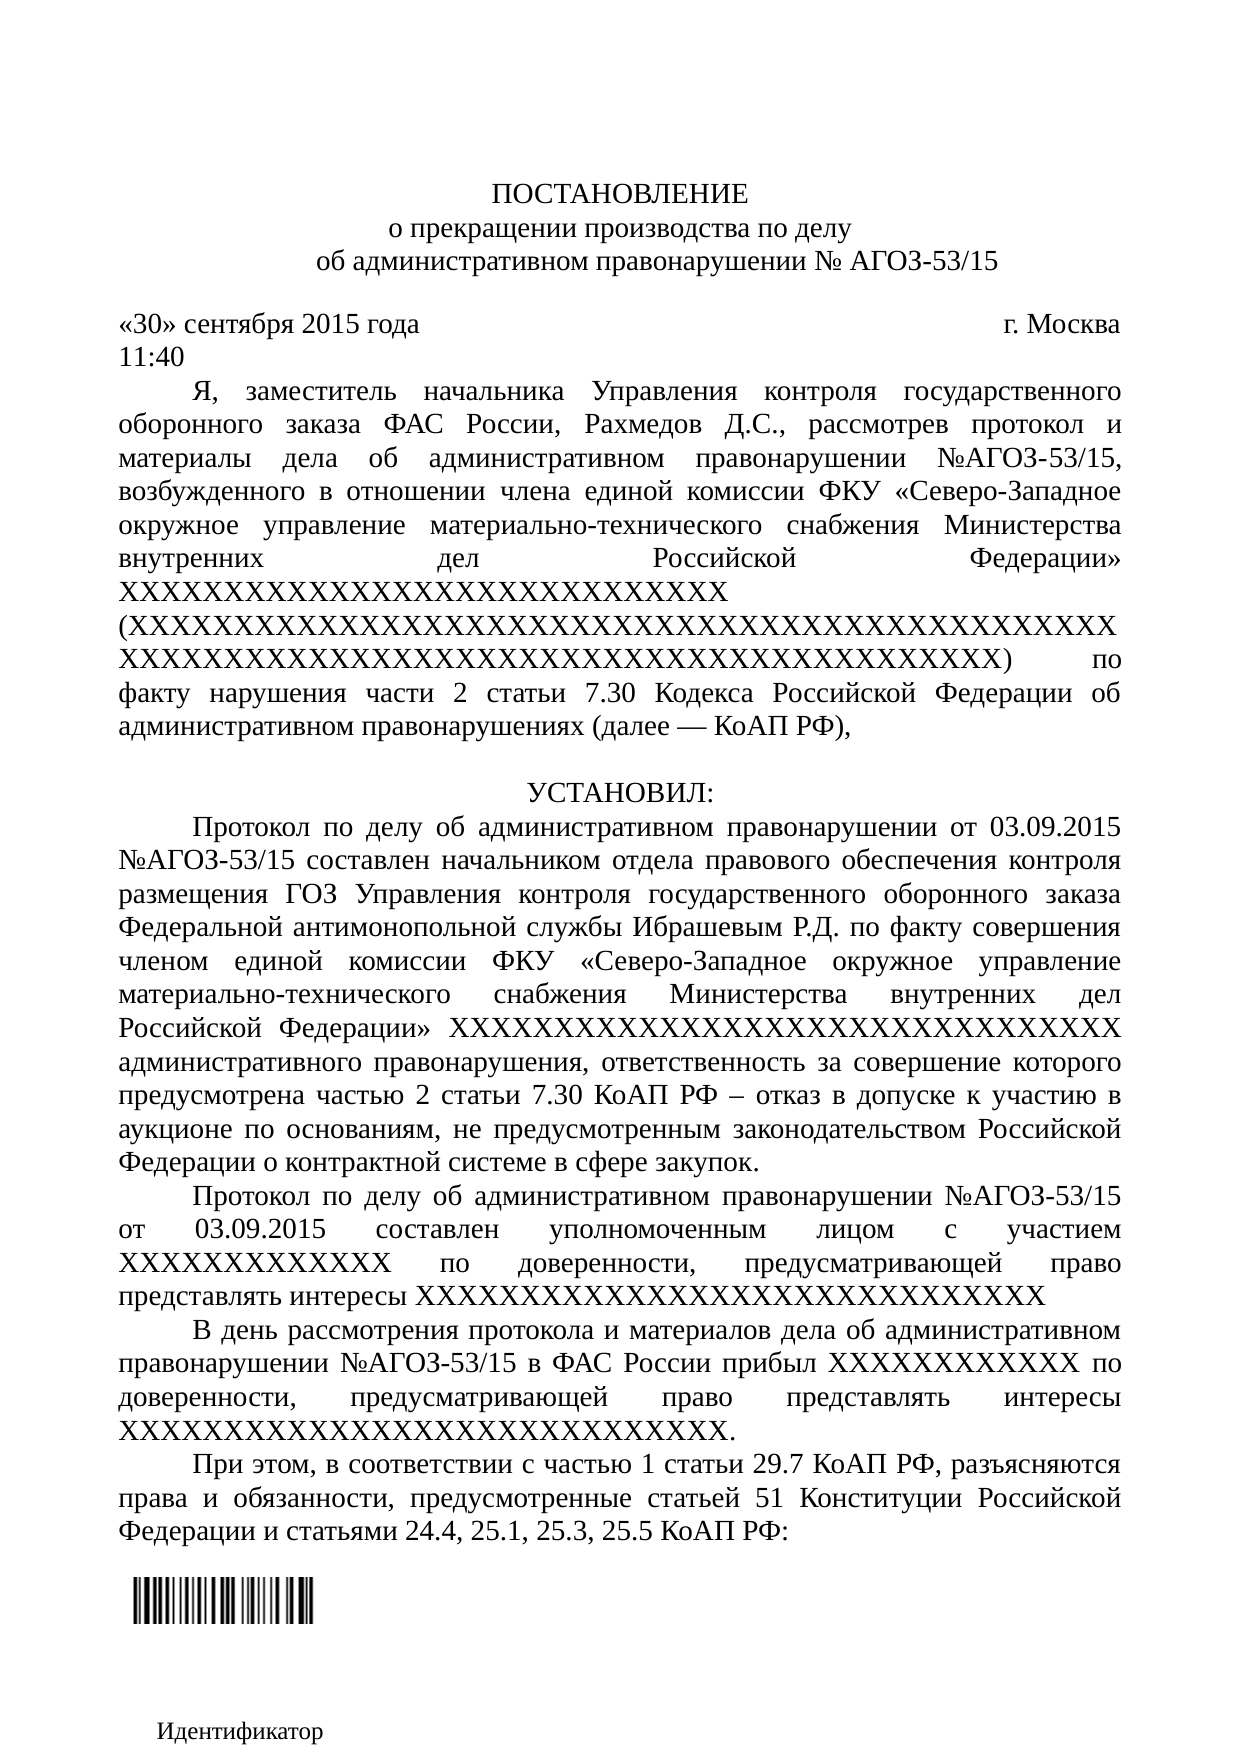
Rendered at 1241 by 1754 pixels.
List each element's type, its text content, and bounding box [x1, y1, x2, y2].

picture [118, 1577, 331, 1624]
text ПОСТАНОВЛЕНИЕ [118, 176, 1122, 210]
text Протокол по делу об административном правонарушении №АГОЗ-53/15 от 03.09.2015 составлен уполномоченным лицом с участием XXXXXXXXXXXXX по доверенности, предусматривающей право представлять интересы XXXXXXXXXXXXXXXXXXXXXXXXXXXXXX [118, 1178, 1122, 1312]
text Я, заместитель начальника Управления контроля государственного оборонного заказа ФАС России, Рахмедов Д.С., рассмотрев протокол и материалы дела об административном правонарушении №АГОЗ-53/15, возбужденного в отношении члена единой комиссии ФКУ «Северо-Западное окружное управление материально-технического снабжения Министерства внутренних дел Российской Федерации» XXXXXXXXXXXXXXXXXXXXXXXXXXXXX (XXXXXXXXXXXXXXXXXXXXXXXXXXXXXXXXXXXXXXXXXXXXXXXXXXXXXXXXXXXXXXXXXXXXXXXXXXXXXXXXXXXXXXXXX) по факту нарушения части 2 статьи 7.30 Кодекса Российской Федерации об административном правонарушениях (далее — КоАП РФ), [118, 373, 1122, 742]
text В день рассмотрения протокола и материалов дела об административном правонарушении №АГОЗ-53/15 в ФАС России прибыл XXXXXXXXXXXX по доверенности, предусматривающей право представлять интересы XXXXXXXXXXXXXXXXXXXXXXXXXXXXX. [118, 1312, 1122, 1446]
text «30» сентября 2015 года г. Москва [118, 306, 1122, 339]
text Протокол по делу об административном правонарушении от 03.09.2015 №АГОЗ-53/15 составлен начальником отдела правового обеспечения контроля размещения ГОЗ Управления контроля государственного оборонного заказа Федеральной антимонопольной службы Ибрашевым Р.Д. по факту совершения членом единой комиссии ФКУ «Северо-Западное окружное управление материально-технического снабжения Министерства внутренних дел Российской Федерации» XXXXXXXXXXXXXXXXXXXXXXXXXXXXXXXX административного правонарушения, ответственность за совершение которого предусмотрена частью 2 статьи 7.30 КоАП РФ – отказ в допуске к участию в аукционе по основаниям, не предусмотренным законодательством Российской Федерации о контрактной системе в сфере закупок. [118, 809, 1122, 1178]
text УСТАНОВИЛ: [118, 775, 1122, 809]
table_header [120, 118, 493, 176]
text об административном правонарушении № АГОЗ-53/15 [118, 243, 1122, 277]
text При этом, в соответствии с частью 1 статьи 29.7 КоАП РФ, разъясняются права и обязанности, предусмотренные статьей 51 Конституции Российской Федерации и статьями 24.4, 25.1, 25.3, 25.5 КоАП РФ: [118, 1446, 1122, 1547]
text о прекращении производства по делу [118, 210, 1122, 243]
table_header [494, 118, 1120, 176]
text 11:40 [118, 339, 1122, 373]
